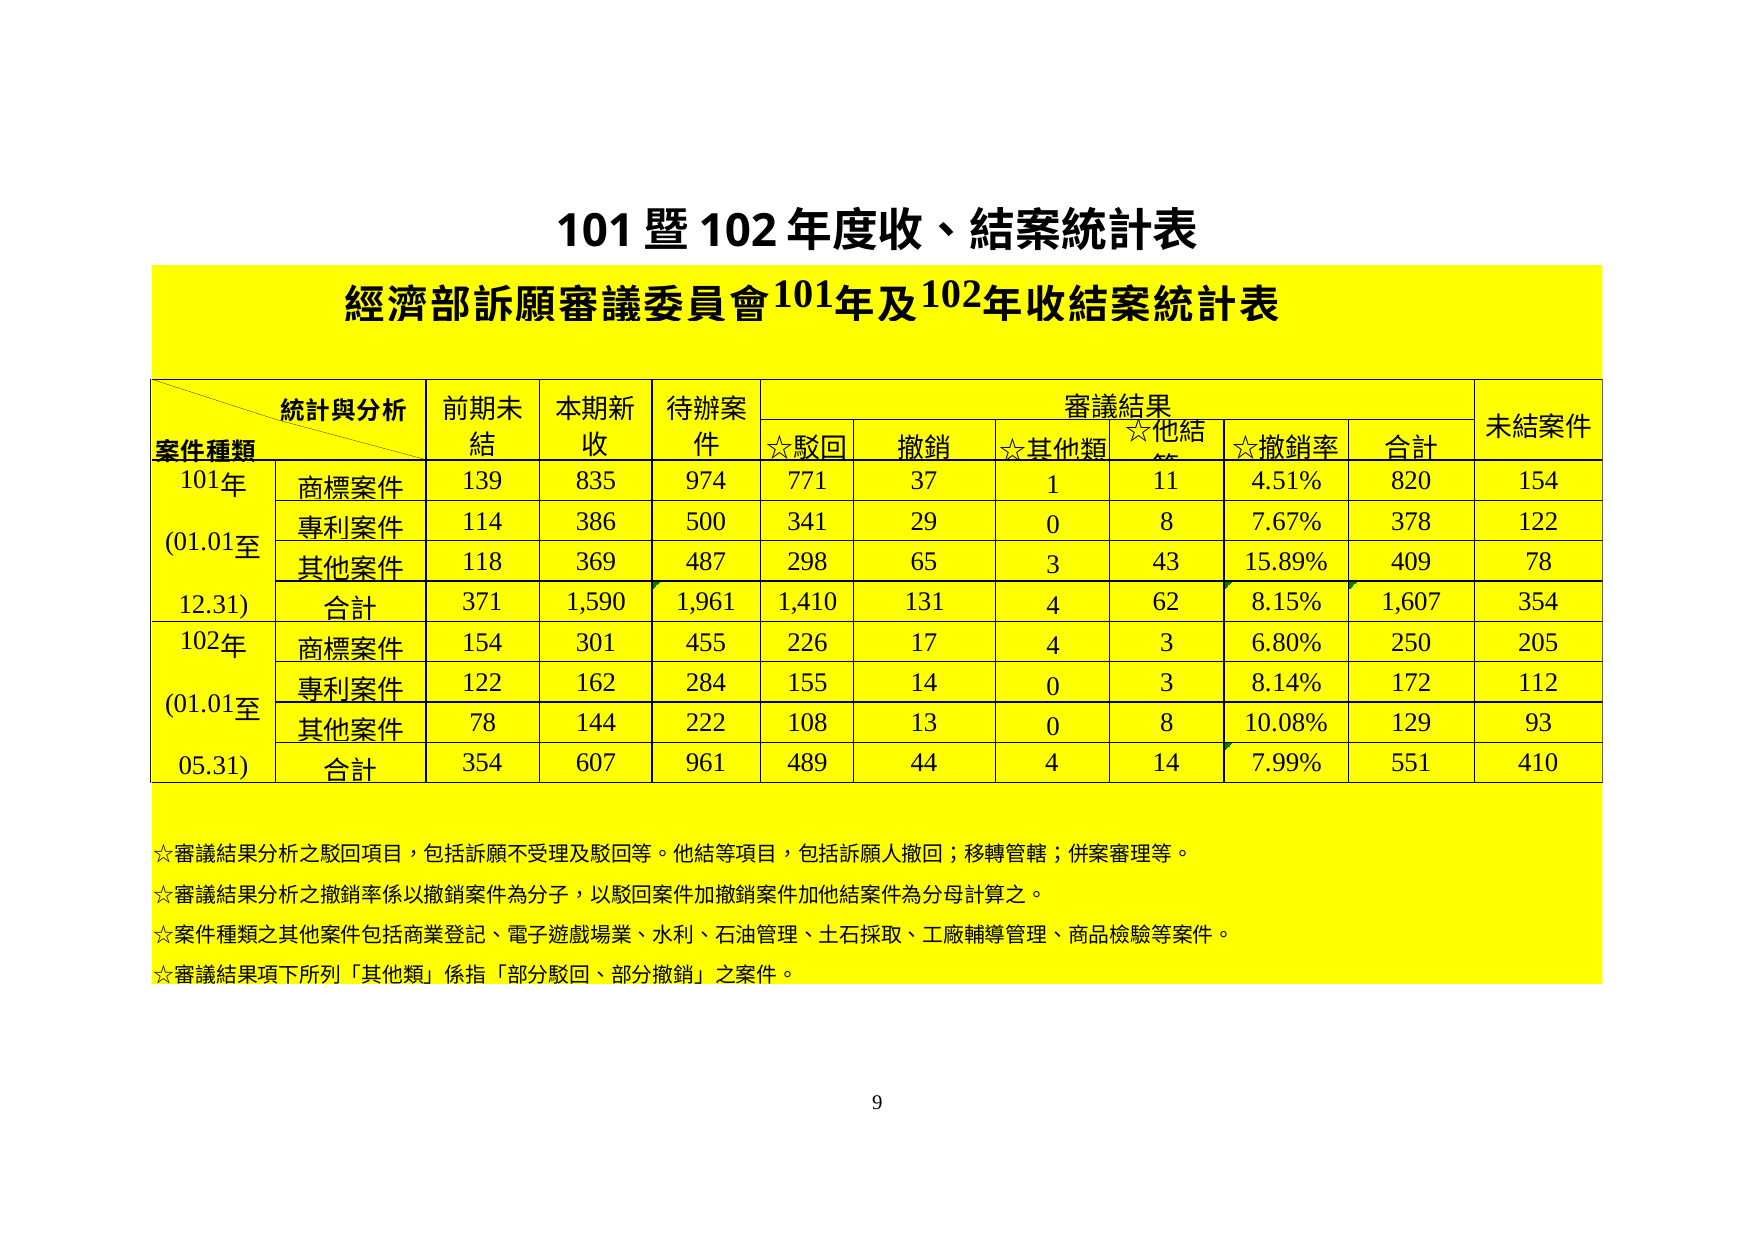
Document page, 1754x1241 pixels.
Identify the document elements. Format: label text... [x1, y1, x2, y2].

text 101暨102年度收、結案統計表 [150, 189, 1604, 264]
